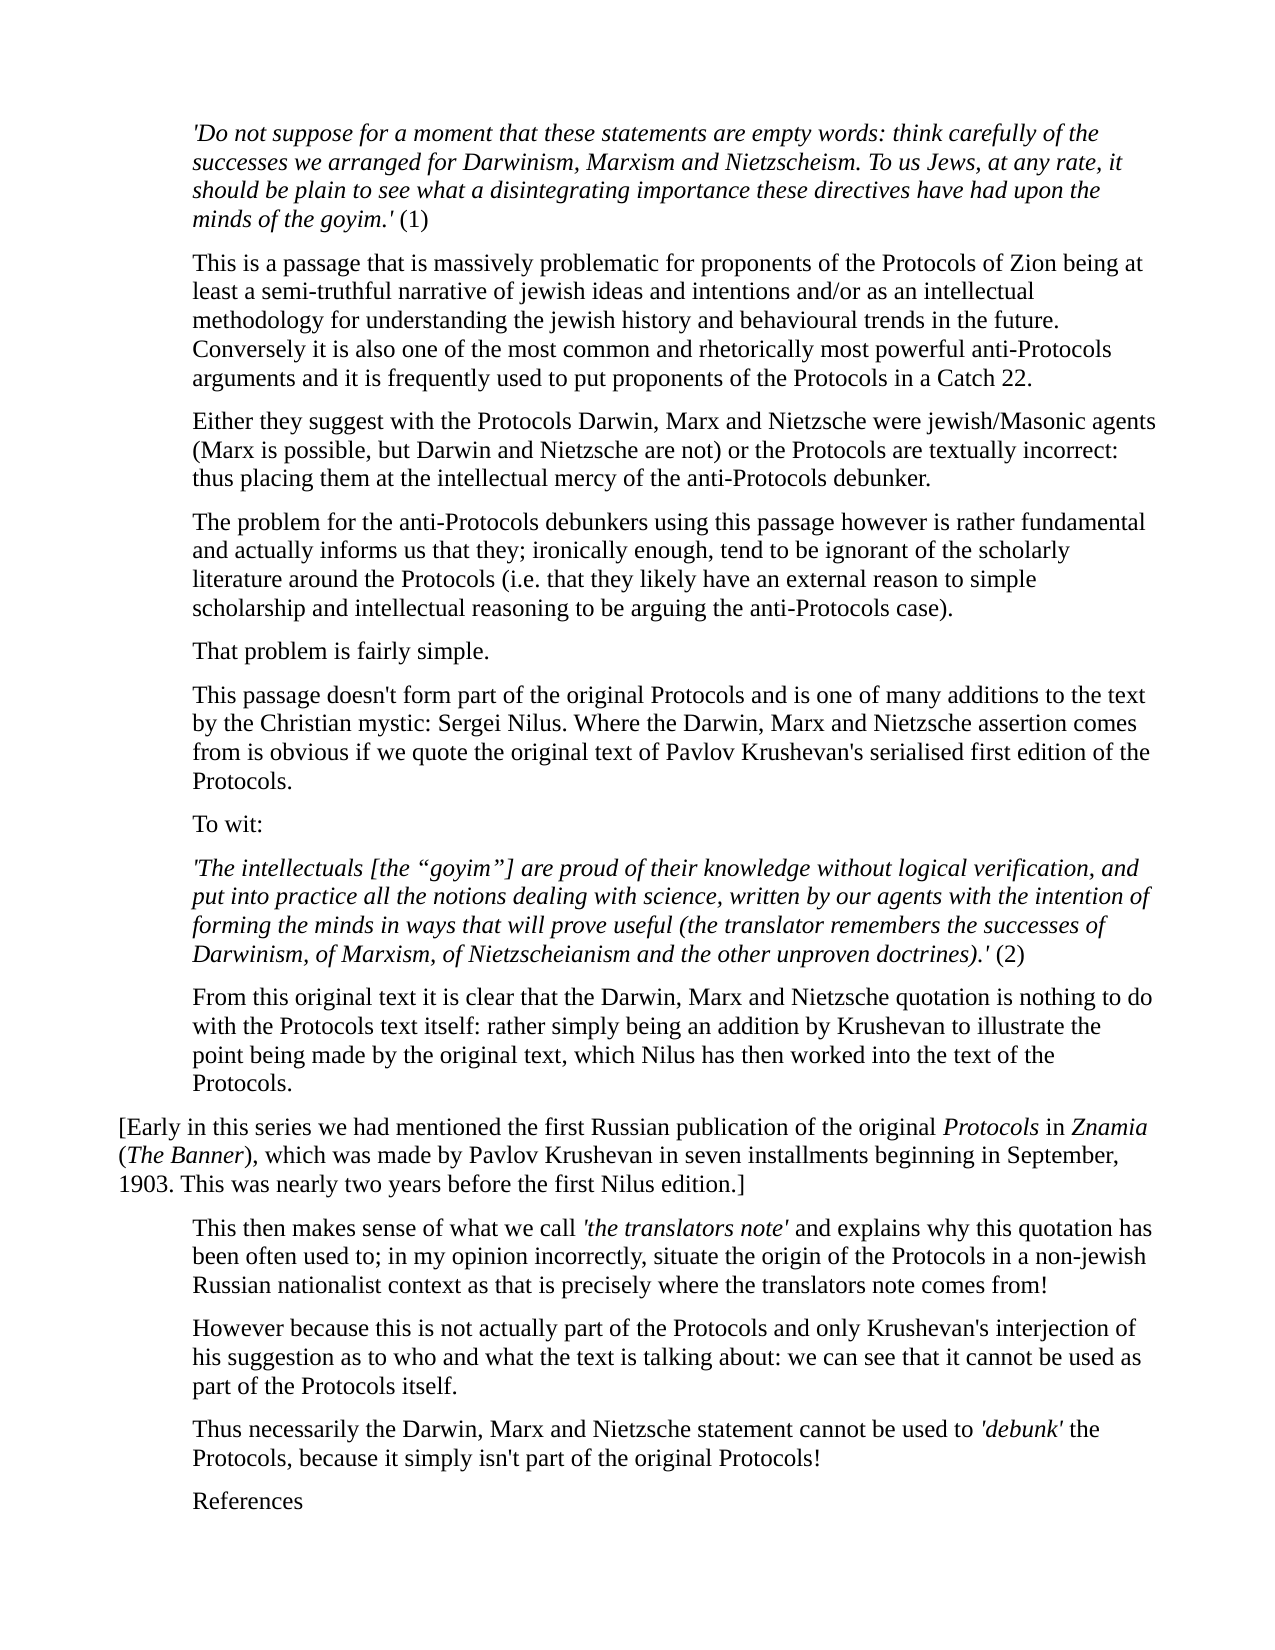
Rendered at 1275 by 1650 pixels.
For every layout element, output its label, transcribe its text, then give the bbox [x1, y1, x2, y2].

text References [192, 1486, 1157, 1515]
text 'Do not suppose for a moment that these statements are empty words: think carefully of the successes we arranged for Darwinism, Marxism and Nietzscheism. To us Jews, at any rate, it should be plain to see what a disintegrating importance these directives have had upon the minds of the goyim.' (1) [192, 118, 1157, 233]
text Either they suggest with the Protocols Darwin, Marx and Nietzsche were jewish/Masonic agents (Marx is possible, but Darwin and Nietzsche are not) or the Protocols are textually incorrect: thus placing them at the intellectual mercy of the anti-Protocols debunker. [192, 406, 1157, 492]
text This is a passage that is massively problematic for proponents of the Protocols of Zion being at least a semi-truthful narrative of jewish ideas and intentions and/or as an intellectual methodology for understanding the jewish history and behavioural trends in the future. Conversely it is also one of the most common and rhetorically most powerful anti-Protocols arguments and it is frequently used to put proponents of the Protocols in a Catch 22. [192, 248, 1157, 391]
text This then makes sense of what we call 'the translators note' and explains why this quotation has been often used to; in my opinion incorrectly, situate the origin of the Protocols in a non-jewish Russian nationalist context as that is precisely where the translators note comes from! [192, 1213, 1157, 1299]
text That problem is fairly simple. [192, 636, 1157, 665]
text 'The intellectuals [the “goyim”] are proud of their knowledge without logical verification, and put into practice all the notions dealing with science, written by our agents with the intention of forming the minds in ways that will prove useful (the translator remembers the successes of Darwinism, of Marxism, of Nietzscheianism and the other unproven doctrines).' (2) [192, 853, 1157, 968]
text From this original text it is clear that the Darwin, Marx and Nietzsche quotation is nothing to do with the Protocols text itself: rather simply being an addition by Krushevan to illustrate the point being made by the original text, which Nilus has then worked into the text of the Protocols. [192, 982, 1157, 1097]
text The problem for the anti-Protocols debunkers using this passage however is rather fundamental and actually informs us that they; ironically enough, tend to be ignorant of the scholarly literature around the Protocols (i.e. that they likely have an external reason to simple scholarship and intellectual reasoning to be arguing the anti-Protocols case). [192, 507, 1157, 622]
text However because this is not actually part of the Protocols and only Krushevan's interjection of his suggestion as to who and what the text is talking about: we can see that it cannot be used as part of the Protocols itself. [192, 1313, 1157, 1400]
text Thus necessarily the Darwin, Marx and Nietzsche statement cannot be used to 'debunk' the Protocols, because it simply isn't part of the original Protocols! [192, 1414, 1157, 1472]
text This passage doesn't form part of the original Protocols and is one of many additions to the text by the Christian mystic: Sergei Nilus. Where the Darwin, Marx and Nietzsche assertion comes from is obvious if we quote the original text of Pavlov Krushevan's serialised first edition of the Protocols. [192, 680, 1157, 795]
text [Early in this series we had mentioned the first Russian publication of the original Protocols in Znamia (The Banner), which was made by Pavlov Krushevan in seven installments beginning in September, 1903. This was nearly two years before the first Nilus edition.] [118, 1112, 1157, 1198]
text To wit: [192, 809, 1157, 838]
